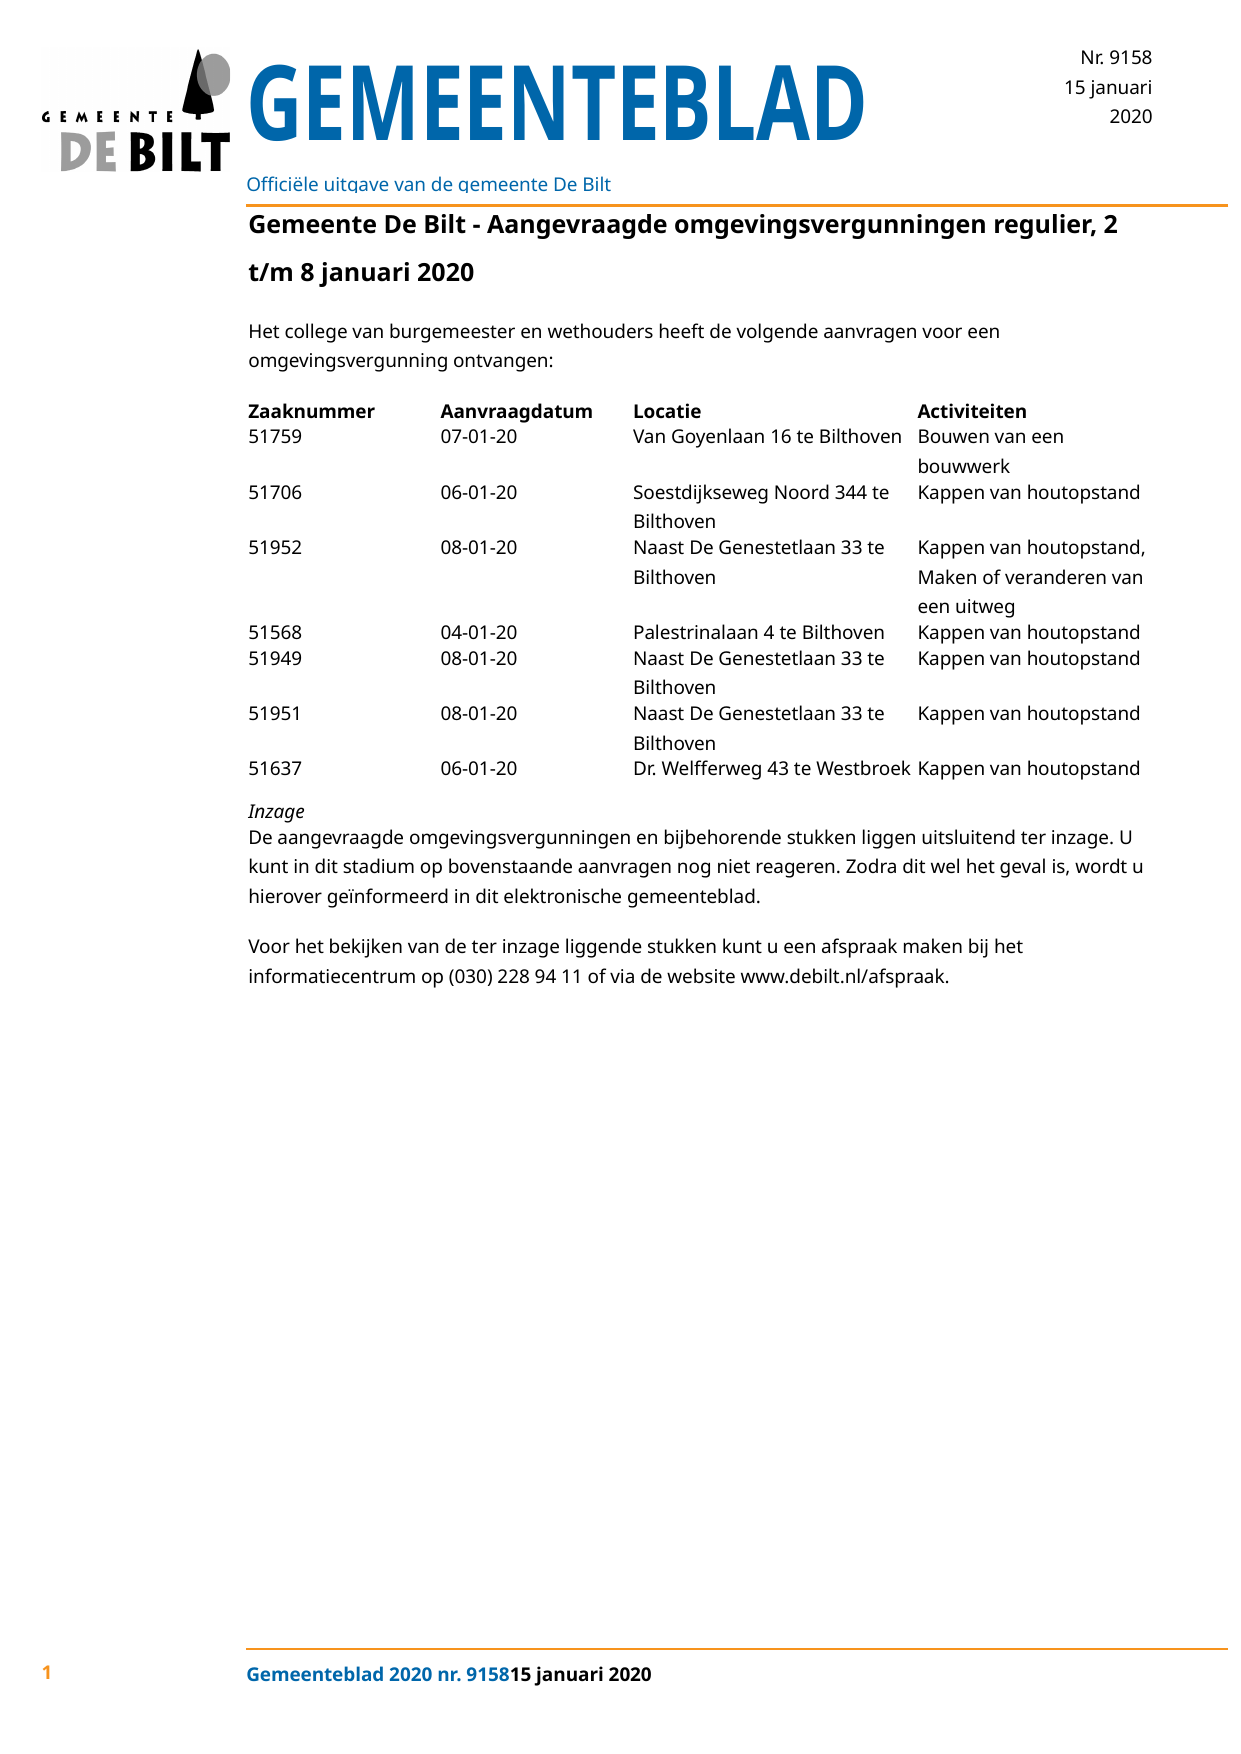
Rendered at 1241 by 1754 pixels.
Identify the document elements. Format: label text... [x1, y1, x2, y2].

table_header Aanvraagdatum [440, 398, 633, 424]
text Inzage [248, 798, 1152, 824]
table_cell Kappen van houtopstand [917, 479, 1152, 534]
table_cell Naast De Genestetlaan 33 te Bilthoven [633, 645, 917, 700]
table_cell Naast De Genestetlaan 33 te Bilthoven [633, 700, 917, 756]
table_cell 06-01-20 [440, 756, 633, 781]
table_cell Kappen van houtopstand [917, 700, 1152, 756]
table_header Zaaknummer [248, 398, 440, 424]
table_cell 51952 [248, 534, 440, 619]
table_cell 51949 [248, 645, 440, 700]
table_cell 08-01-20 [440, 700, 633, 756]
table_cell 06-01-20 [440, 479, 633, 534]
text Gemeente De Bilt - Aangevraagde omgevingsvergunningen regulier, 2 t/m 8 januari 2020 [248, 207, 1152, 288]
table_cell Kappen van houtopstand, Maken of veranderen van een uitweg [917, 534, 1152, 619]
table_cell 04-01-20 [440, 619, 633, 645]
table_header Activiteiten [917, 398, 1152, 424]
text Voor het bekijken van de ter inzage liggende stukken kunt u een afspraak maken bij het informatiecentrum op (030) 228 94 11 of via de website www.debilt.nl/afspraak. [248, 933, 1152, 989]
table_cell Soestdijkseweg Noord 344 te Bilthoven [633, 479, 917, 534]
text Het college van burgemeester en wethouders heeft de volgende aanvragen voor een omgevingsvergunning ontvangen: [248, 318, 1152, 373]
table_cell Kappen van houtopstand [917, 756, 1152, 781]
table_header Locatie [633, 398, 917, 424]
table_cell Kappen van houtopstand [917, 619, 1152, 645]
table_cell 07-01-20 [440, 424, 633, 479]
picture [41, 47, 231, 172]
table_cell Bouwen van een bouwwerk [917, 424, 1152, 479]
table_cell 08-01-20 [440, 534, 633, 619]
table_cell 51951 [248, 700, 440, 756]
table_cell 51568 [248, 619, 440, 645]
table_cell Kappen van houtopstand [917, 645, 1152, 700]
table_cell Naast De Genestetlaan 33 te Bilthoven [633, 534, 917, 619]
text De aangevraagde omgevingsvergunningen en bijbehorende stukken liggen uitsluitend ter inzage. U kunt in dit stadium op bovenstaande aanvragen nog niet reageren. Zodra dit wel het geval is, wordt u hierover geïnformeerd in dit elektronische gemeenteblad. [248, 824, 1152, 909]
table_cell Palestrinalaan 4 te Bilthoven [633, 619, 917, 645]
table_cell 51637 [248, 756, 440, 781]
table_cell Van Goyenlaan 16 te Bilthoven [633, 424, 917, 479]
table_cell 51759 [248, 424, 440, 479]
table_cell 51706 [248, 479, 440, 534]
table_cell 08-01-20 [440, 645, 633, 700]
table_cell Dr. Welfferweg 43 te Westbroek [633, 756, 917, 781]
